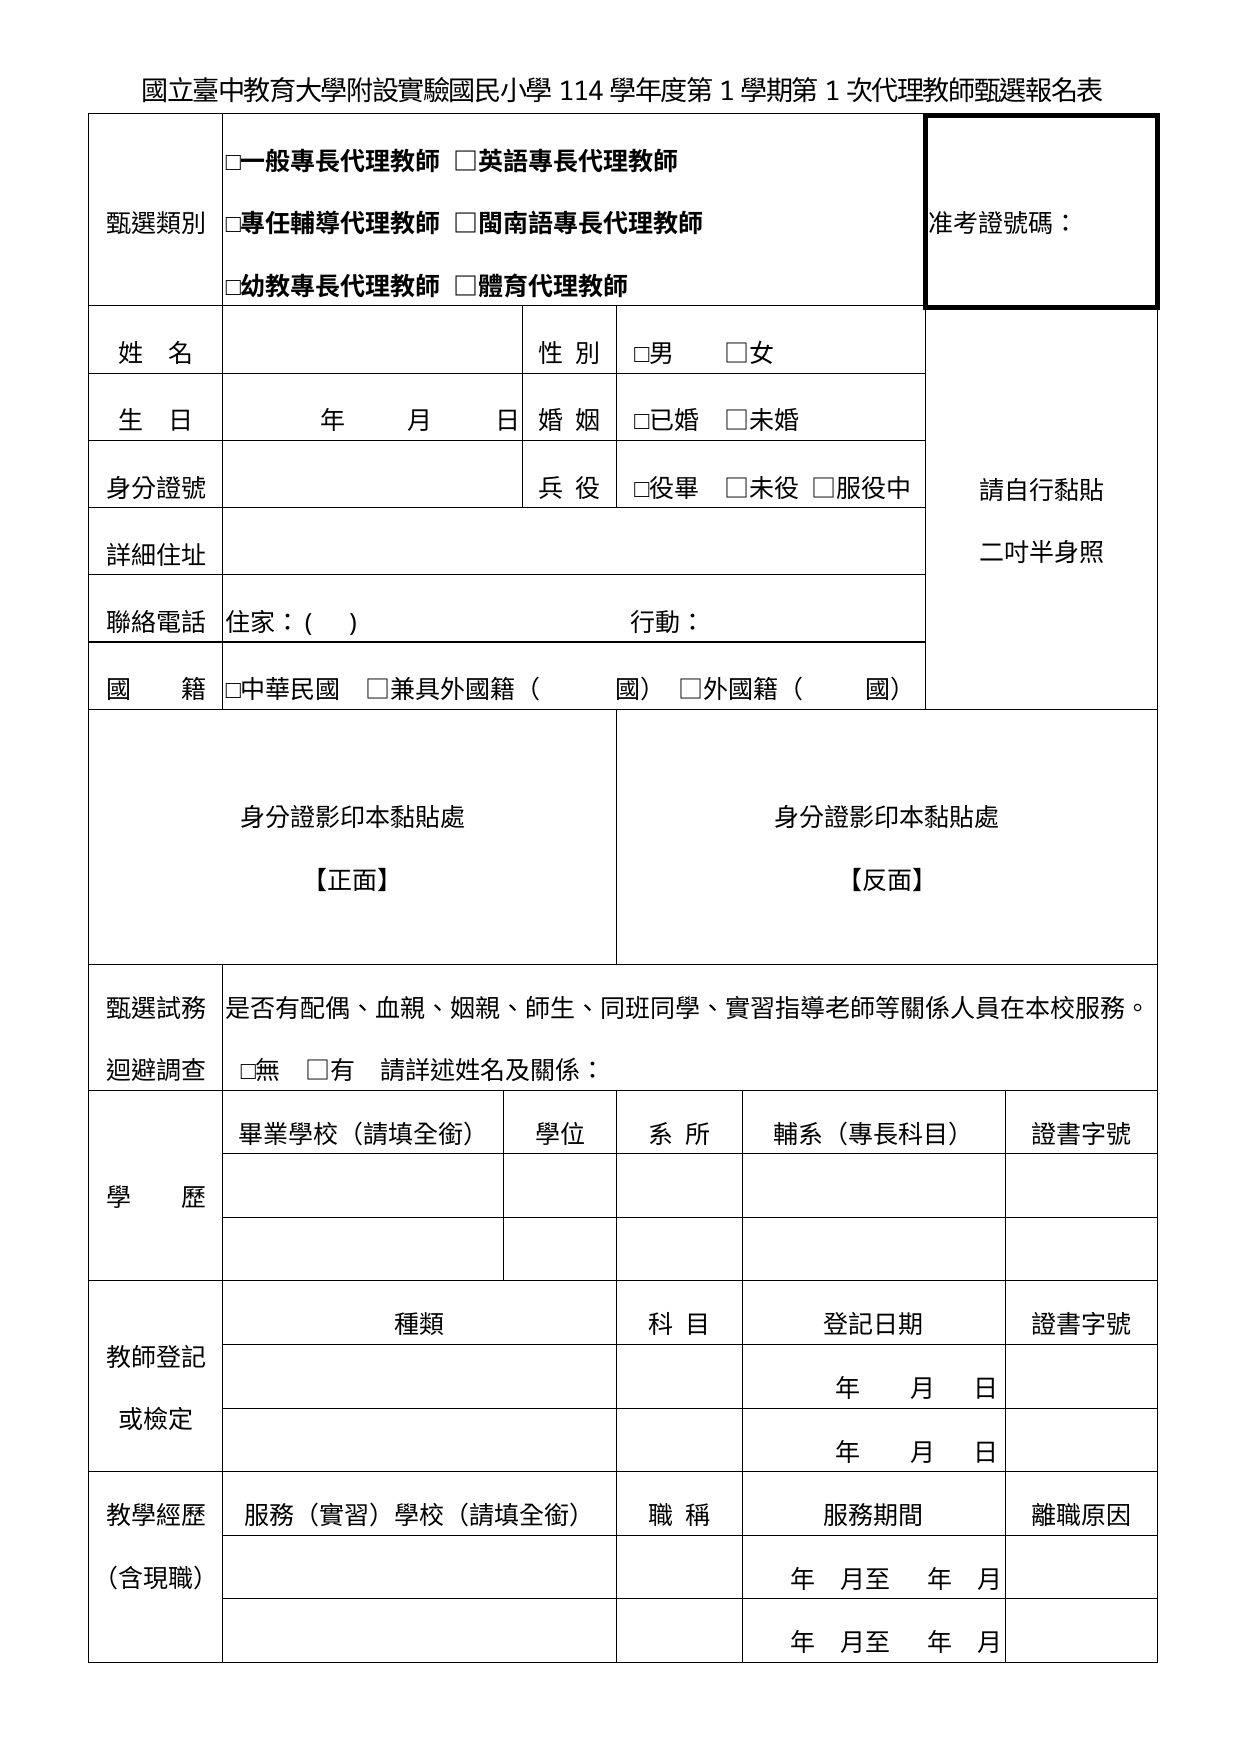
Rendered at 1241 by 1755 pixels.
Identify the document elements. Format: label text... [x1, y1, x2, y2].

table_cell 身分證號 [89, 441, 222, 507]
table_cell 教學經歷 （含現職） [89, 1472, 222, 1662]
table_cell 證書字號 [1006, 1281, 1157, 1344]
table_cell 聯絡電話 [89, 575, 222, 641]
table_cell □男 □女 [617, 306, 925, 373]
table_cell [1006, 1409, 1157, 1471]
table_cell 請自行黏貼 二吋半身照 [926, 310, 1157, 708]
table_cell [1006, 1218, 1157, 1280]
table_cell 是否有配偶、血親、姻親、師生、同班同學、實習指導老師等關係人員在本校服務。 □無 □有 請詳述姓名及關係： [223, 965, 1157, 1090]
table_cell [617, 1409, 742, 1471]
table_cell [223, 1345, 616, 1407]
table_cell 年 月至 年 月 [743, 1599, 1005, 1662]
table_cell 婚 姻 [523, 374, 616, 440]
table_cell [223, 1599, 616, 1662]
table_cell 甄選試務 迴避調查 [89, 965, 222, 1090]
table_cell 學 歷 [89, 1091, 222, 1280]
table_cell 年 月 日 [223, 374, 522, 440]
table_cell 輔系（專長科目） [743, 1091, 1005, 1153]
table_cell [223, 1409, 616, 1471]
table_cell [743, 1154, 1005, 1217]
table_cell 甄選類別 [89, 114, 222, 305]
table_cell 生 日 [89, 374, 222, 440]
table_cell [617, 1345, 742, 1407]
table_cell 詳細住址 [89, 508, 222, 574]
table_cell [617, 1154, 742, 1217]
table_cell 身分證影印本黏貼處 【反面】 [617, 710, 1157, 964]
table_cell 身分證影印本黏貼處 【正面】 [89, 710, 616, 964]
table_cell 教師登記 或檢定 [89, 1281, 222, 1471]
table_cell 年 月 日 [743, 1409, 1005, 1471]
table_cell 科 目 [617, 1281, 742, 1344]
table_cell 畢業學校（請填全銜） [223, 1091, 503, 1153]
table_cell [223, 306, 522, 373]
table_cell 准考證號碼： [928, 118, 1155, 305]
table_cell [504, 1154, 616, 1217]
table_cell [223, 1536, 616, 1598]
table_cell □役畢 □未役 □服役中 [617, 441, 925, 507]
table_cell 學位 [504, 1091, 616, 1153]
table_cell 年 月至 年 月 [743, 1536, 1005, 1598]
table_cell 職 稱 [617, 1472, 742, 1534]
table_cell □中華民國 □兼具外國籍（ 國） □外國籍（ 國） [223, 643, 925, 708]
table_cell 離職原因 [1006, 1472, 1157, 1534]
table_cell 住家：( ) 行動： [223, 575, 925, 641]
table_cell [1006, 1345, 1157, 1407]
table_cell 國 籍 [89, 643, 222, 708]
table_cell 兵 役 [523, 441, 616, 507]
table_cell [1006, 1154, 1157, 1217]
table_cell [743, 1218, 1005, 1280]
table_cell [617, 1599, 742, 1662]
table_cell 服務（實習）學校（請填全銜） [223, 1472, 616, 1534]
table_cell 證書字號 [1006, 1091, 1157, 1153]
table_cell 姓 名 [89, 306, 222, 373]
table_cell □一般專長代理教師 □英語專長代理教師 □專任輔導代理教師 □閩南語專長代理教師 □幼教專長代理教師 □體育代理教師 [223, 114, 923, 305]
table_cell [1006, 1599, 1157, 1662]
table_cell [617, 1218, 742, 1280]
table_cell [223, 1154, 503, 1217]
table_cell [617, 1536, 742, 1598]
table_cell 服務期間 [743, 1472, 1005, 1534]
table_cell 登記日期 [743, 1281, 1005, 1344]
table_cell 種類 [223, 1281, 616, 1344]
table_cell 性 別 [523, 306, 616, 373]
table_cell 系 所 [617, 1091, 742, 1153]
table_cell [223, 1218, 503, 1280]
table_cell [504, 1218, 616, 1280]
table_cell 年 月 日 [743, 1345, 1005, 1407]
table_cell [223, 441, 522, 507]
table_cell [223, 508, 925, 574]
table_cell □已婚 □未婚 [617, 374, 925, 440]
table_cell [1006, 1536, 1157, 1598]
table_header 國立臺中教育大學附設實驗國民小學114學年度第1學期第1次代理教師甄選報名表 [89, 65, 1157, 113]
